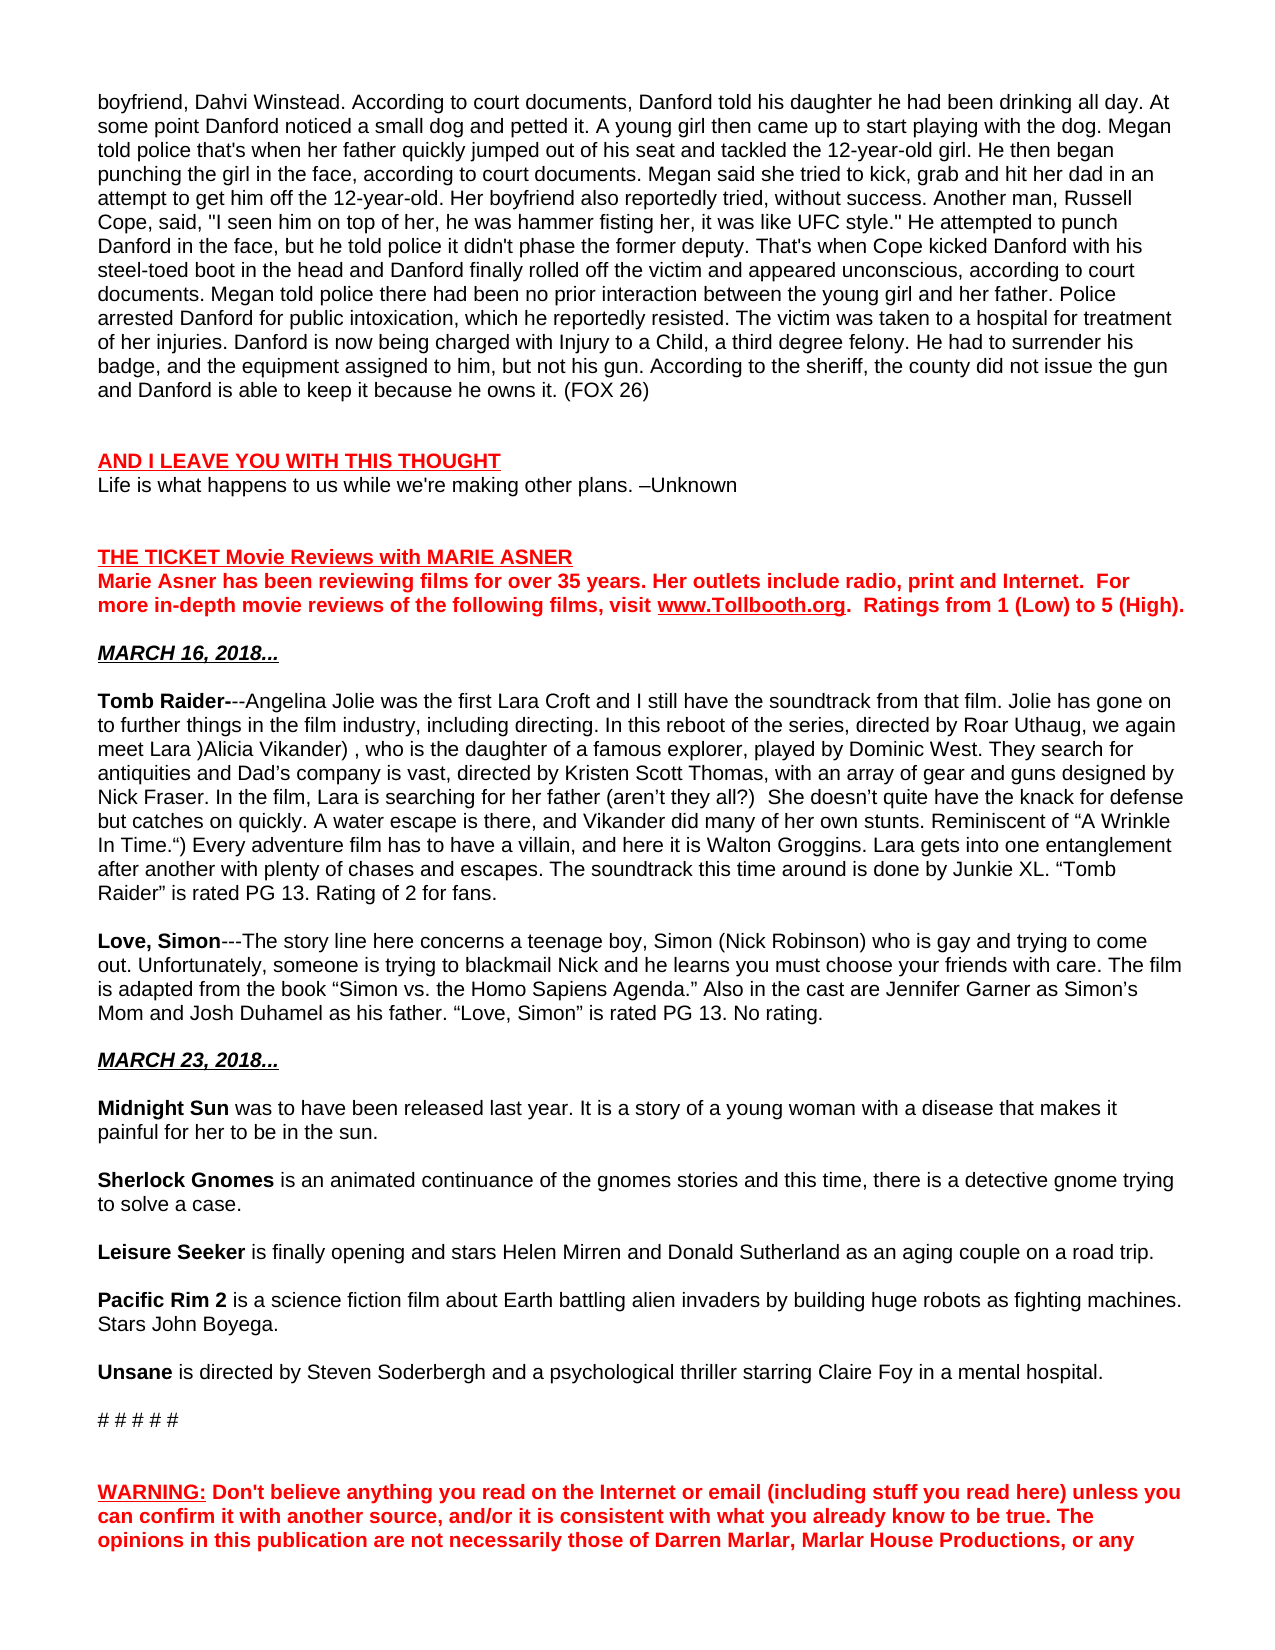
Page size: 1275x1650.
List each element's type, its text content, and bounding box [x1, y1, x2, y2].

text WARNING: Don't believe anything you read on the Internet or email (including stuff you read here) unless you can confirm it with another source, and/or it is consistent with what you already know to be true. The opinions in this publication are not necessarily those of Darren Marlar, Marlar House Productions, or any [97, 1479, 1185, 1551]
text Life is what happens to us while we're making other plans. –Unknown [97, 473, 1185, 497]
text boyfriend, Dahvi Winstead. According to court documents, Danford told his daughter he had been drinking all day. At some point Danford noticed a small dog and petted it. A young girl then came up to start playing with the dog. Megan told police that's when her father quickly jumped out of his seat and tackled the 12-year-old girl. He then began punching the girl in the face, according to court documents. Megan said she tried to kick, grab and hit her dad in an attempt to get him off the 12-year-old. Her boyfriend also reportedly tried, without success. Another man, Russell Cope, said, "I seen him on top of her, he was hammer fisting her, it was like UFC style." He attempted to punch Danford in the face, but he told police it didn't phase the former deputy. That's when Cope kicked Danford with his steel-toed boot in the head and Danford finally rolled off the victim and appeared unconscious, according to court documents. Megan told police there had been no prior interaction between the young girl and her father. Police arrested Danford for public intoxication, which he reportedly resisted. The victim was taken to a hospital for treatment of her injuries. Danford is now being charged with Injury to a Child, a third degree felony. He had to surrender his badge, and the equipment assigned to him, but not his gun. According to the sheriff, the county did not issue the gun and Danford is able to keep it because he owns it. (FOX 26) [97, 90, 1185, 401]
text THE TICKET Movie Reviews with MARIE ASNER [97, 545, 1185, 569]
text MARCH 16, 2018... Tomb Raider---Angelina Jolie was the first Lara Croft and I still have the soundtrack from that film. Jolie has gone on to further things in the film industry, including directing. In this reboot of the series, directed by Roar Uthaug, we again meet Lara )Alicia Vikander) , who is the daughter of a famous explorer, played by Dominic West. They search for antiquities and Dad’s company is vast, directed by Kristen Scott Thomas, with an array of gear and guns designed by Nick Fraser. In the film, Lara is searching for her father (aren’t they all?) She doesn’t quite have the knack for defense but catches on quickly. A water escape is there, and Vikander did many of her own stunts. Reminiscent of “A Wrinkle In Time.“) Every adventure film has to have a villain, and here it is Walton Groggins. Lara gets into one entanglement after another with plenty of chases and escapes. The soundtrack this time around is done by Junkie XL. “Tomb Raider” is rated PG 13. Rating of 2 for fans. Love, Simon---The story line here concerns a teenage boy, Simon (Nick Robinson) who is gay and trying to come out. Unfortunately, someone is trying to blackmail Nick and he learns you must choose your friends with care. The film is adapted from the book “Simon vs. the Homo Sapiens Agenda.” Also in the cast are Jennifer Garner as Simon’s Mom and Josh Duhamel as his father. “Love, Simon” is rated PG 13. No rating. MARCH 23, 2018... Midnight Sun was to have been released last year. It is a story of a young woman with a disease that makes it painful for her to be in the sun. Sherlock Gnomes is an animated continuance of the gnomes stories and this time, there is a detective gnome trying to solve a case. Leisure Seeker is finally opening and stars Helen Mirren and Donald Sutherland as an aging couple on a road trip. Pacific Rim 2 is a science fiction film about Earth battling alien invaders by building huge robots as fighting machines. Stars John Boyega. Unsane is directed by Steven Soderbergh and a psychological thriller starring Claire Foy in a mental hospital. # # # # # [97, 617, 1185, 1456]
text Marie Asner has been reviewing films for over 35 years. Her outlets include radio, print and Internet. For more in-depth movie reviews of the following films, visit www.Tollbooth.org. Ratings from 1 (Low) to 5 (High). [97, 569, 1185, 617]
subtitle AND I LEAVE YOU WITH THIS THOUGHT [97, 449, 1185, 473]
